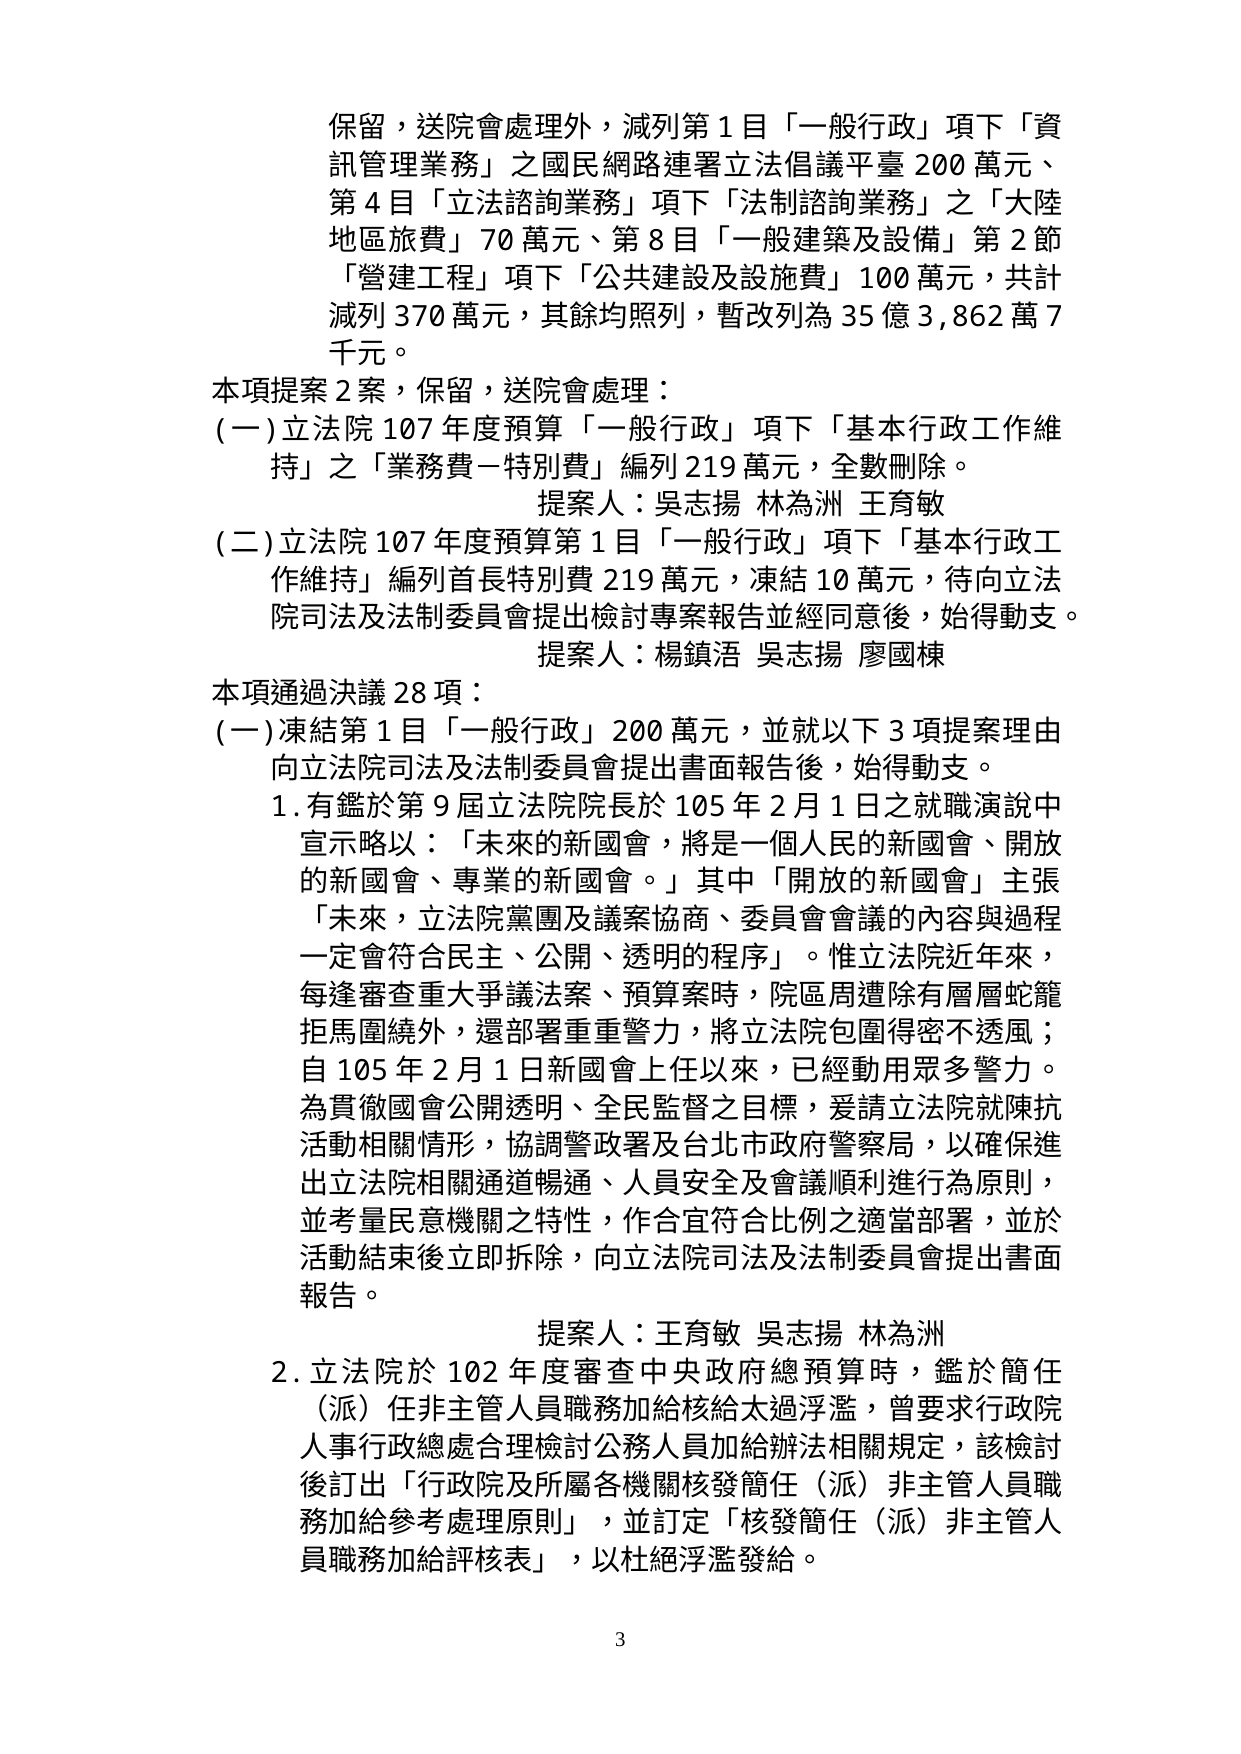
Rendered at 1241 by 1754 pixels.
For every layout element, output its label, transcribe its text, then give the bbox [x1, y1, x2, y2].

text (一)凍結第1目「一般行政」200萬元，並就以下3項提案理由，向立法院司法及法制委員會提出書面報告後，始得動支。 [211, 711, 1063, 786]
text 1.有鑑於第9屆立法院院長於105年2月1日之就職演說中宣示略以：「未來的新國會，將是一個人民的新國會、開放的新國會、專業的新國會。」其中「開放的新國會」主張「未來，立法院黨團及議案協商、委員會會議的內容與過程，一定會符合民主、公開、透明的程序」。惟立法院近年來，每逢審查重大爭議法案、預算案時，院區周遭除有層層蛇籠拒馬圍繞外，還部署重重警力，將立法院包圍得密不透風；自105年2月1日新國會上任以來，已經動用眾多警力。為貫徹國會公開透明、全民監督之目標，爰請立法院就陳抗活動相關情形，協調警政署及台北市政府警察局，以確保進出立法院相關通道暢通、人員安全及會議順利進行為原則，並考量民意機關之特性，作合宜符合比例之適當部署，並於活動結束後立即拆除，向立法院司法及法制委員會提出書面報告。 [270, 786, 1063, 1314]
text 2.立法院於102年度審查中央政府總預算時，鑑於簡任（派）任非主管人員職務加給核給太過浮濫，曾要求行政院人事行政總處合理檢討公務人員加給辦法相關規定，該檢討後訂出「行政院及所屬各機關核發簡任（派）非主管人員職務加給參考處理原則」，並訂定「核發簡任（派）非主管人員職務加給評核表」，以杜絕浮濫發給。 [270, 1352, 1063, 1578]
text 提案人：王育敏 吳志揚 林為洲 [537, 1314, 1063, 1352]
text (一)立法院107年度預算「一般行政」項下「基本行政工作維持」之「業務費－特別費」編列219萬元，全數刪除。 [211, 409, 1063, 485]
text (二)立法院107年度預算第1目「一般行政」項下「基本行政工作維持」編列首長特別費219萬元，凍結10萬元，待向立法院司法及法制委員會提出檢討專案報告並經同意後，始得動支。 [211, 522, 1063, 636]
text 提案人：吳志揚 林為洲 王育敏 [537, 485, 1063, 522]
text 本項通過決議28項： [177, 673, 1063, 711]
text 本項提案2案，保留，送院會處理： [177, 372, 1063, 409]
text 保留，送院會處理外，減列第1目「一般行政」項下「資訊管理業務」之國民網路連署立法倡議平臺200萬元、第4目「立法諮詢業務」項下「法制諮詢業務」之「大陸地區旅費」70萬元、第8目「一般建築及設備」第2節「營建工程」項下「公共建設及設施費」100萬元，共計減列370萬元，其餘均照列，暫改列為35億3,862萬7千元。 [212, 108, 1063, 372]
text 提案人：楊鎮浯 吳志揚 廖國棟 [537, 636, 1063, 673]
